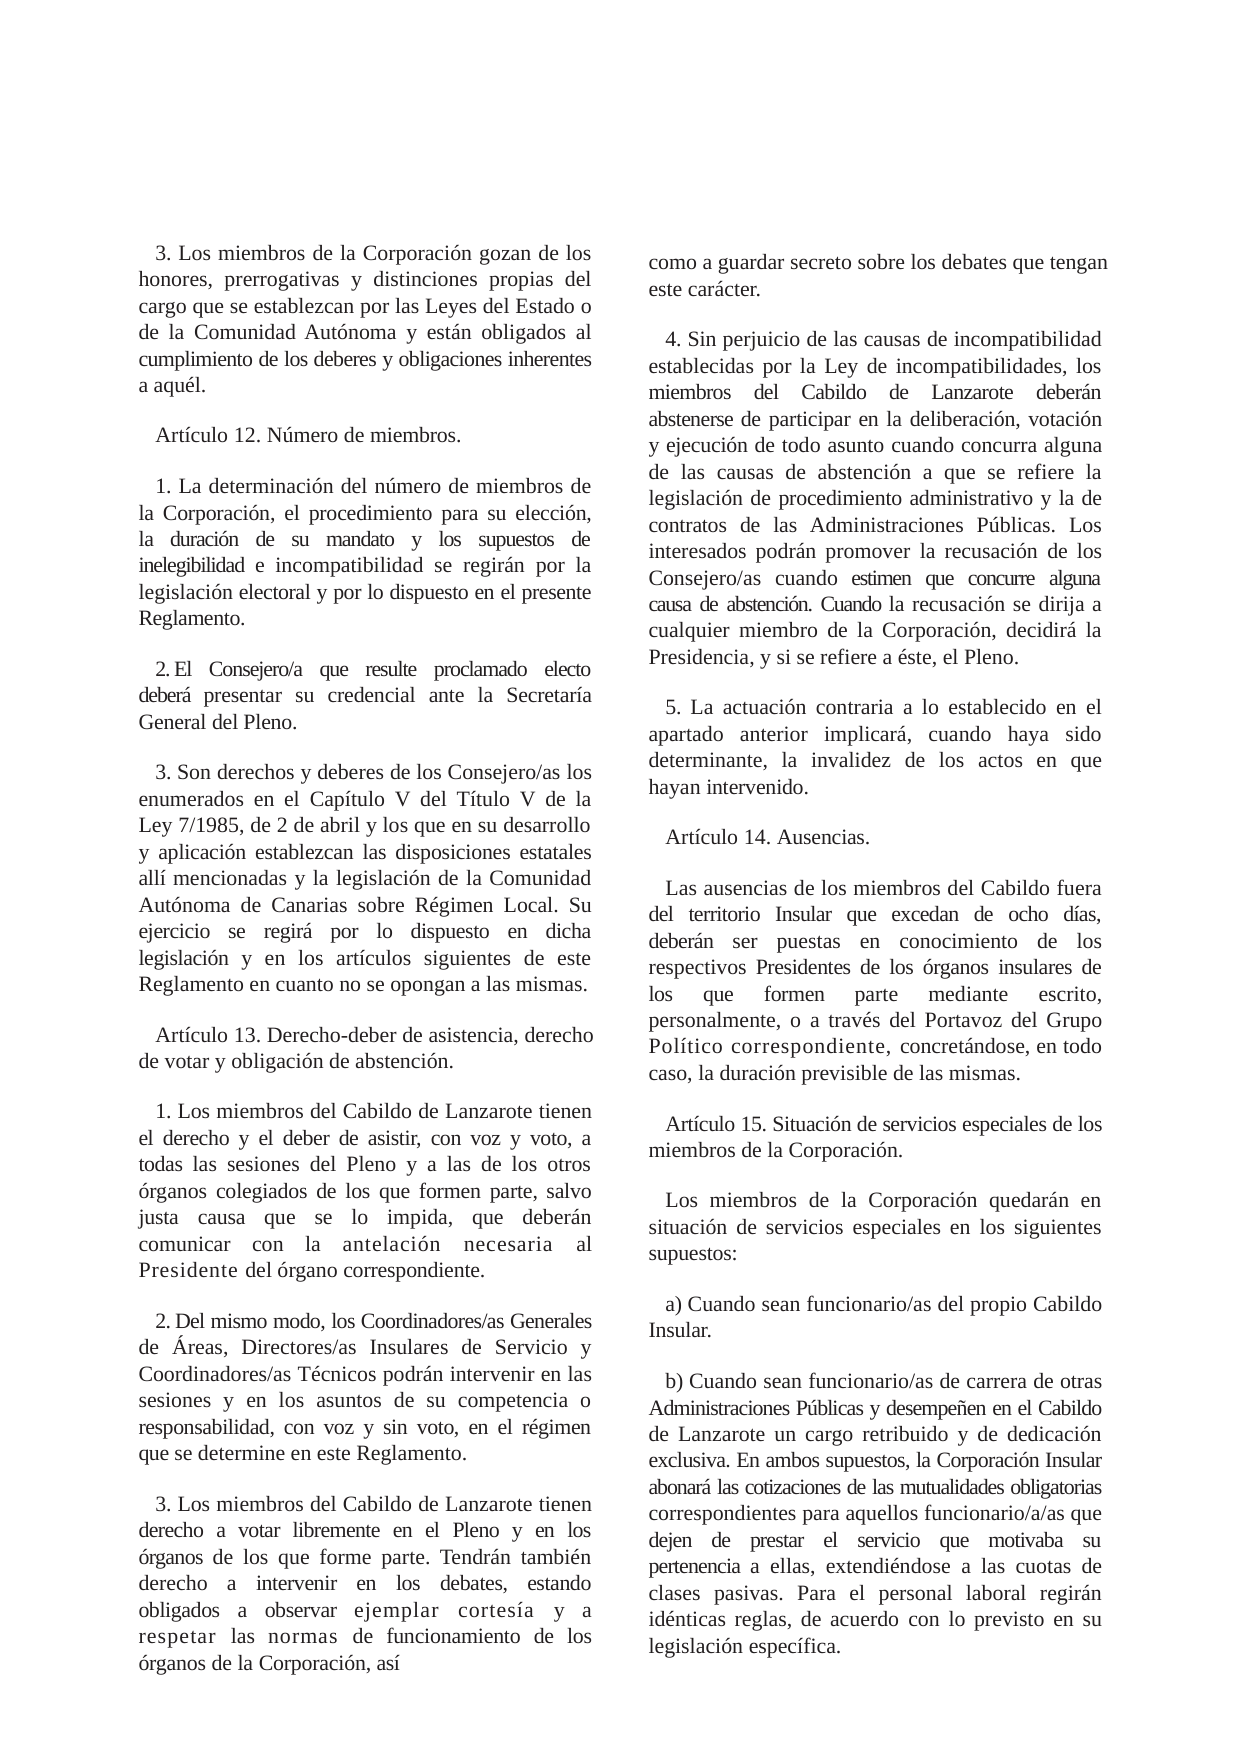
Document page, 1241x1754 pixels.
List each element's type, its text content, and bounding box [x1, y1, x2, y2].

list Sin perjuicio de las causas de incompatibilidad establecidas por la Ley de incompatibilidades, los miembros del Cabildo de Lanzarote deberán abstenerse de participar en la deliberación, votación y ejecución de todo asunto cuando concurra alguna de las causas de abstención a que se refiere la legislación de procedimiento administrativo y la de contratos de las Administraciones Públicas. Los interesados podrán promover la recusación de los Consejero/as cuando estimen que concurre alguna causa de abstención. Cuando la recusación se dirija a cualquier miembro de la Corporación, decidirá la Presidencia, y si se refiere a éste, el Pleno. [648, 326, 1102, 669]
list El Consejero/a que resulte proclamado electo deberá presentar su credencial ante la Secretaría General del Pleno. [138, 656, 592, 734]
list Son derechos y deberes de los Consejero/as los enumerados en el Capítulo V del Título V de la Ley 7/1985, de 2 de abril y los que en su desarrollo y aplicación establezcan las disposiciones estatales allí mencionadas y la legislación de la Comunidad Autónoma de Canarias sobre Régimen Local. Su ejercicio se regirá por lo dispuesto en dicha legislación y en los artículos siguientes de este Reglamento en cuanto no se opongan a las mismas. [138, 759, 592, 996]
text Artículo 12. Número de miembros. [155, 422, 596, 448]
list Los miembros de la Corporación gozan de los honores, prerrogativas y distinciones propias del cargo que se establezcan por las Leyes del Estado o de la Comunidad Autónoma y están obligados al cumplimiento de los deberes y obligaciones inherentes a aquél. [138, 240, 592, 397]
list Los miembros del Cabildo de Lanzarote tienen derecho a votar libremente en el Pleno y en los órganos de los que forme parte. Tendrán también derecho a intervenir en los debates, estando obligados a observar ejemplar cortesía y a respetar las normas de funcionamiento de los órganos de la Corporación, así [138, 1491, 592, 1675]
list Cuando sean funcionario/as de carrera de otras Administraciones Públicas y desempeñen en el Cabildo de Lanzarote un cargo retribuido y de dedicación exclusiva. En ambos supuestos, la Corporación Insular abonará las cotizaciones de las mutualidades obligatorias correspondientes para aquellos funcionario/a/as que dejen de prestar el servicio que motivaba su pertenencia a ellas, extendiéndose a las cuotas de clases pasivas. Para el personal laboral regirán idénticas reglas, de acuerdo con lo previsto en su legislación específica. [648, 1368, 1102, 1658]
text Artículo 13. Derecho-deber de asistencia, derecho de votar y obligación de abstención. [138, 1022, 596, 1073]
text Los miembros de la Corporación quedarán en situación de servicios especiales en los siguientes supuestos: [648, 1187, 1102, 1266]
list La actuación contraria a lo establecido en el apartado anterior implicará, cuando haya sido determinante, la invalidez de los actos en que hayan intervenido. [648, 694, 1102, 799]
list La determinación del número de miembros de la Corporación, el procedimiento para su elección, la duración de su mandato y los supuestos de inelegibilidad e incompatibilidad se regirán por la legislación electoral y por lo dispuesto en el presente Reglamento. [138, 473, 592, 631]
text Artículo 15. Situación de servicios especiales de los miembros de la Corporación. [648, 1111, 1102, 1162]
text como a guardar secreto sobre los debates que tengan este carácter. [648, 249, 1113, 301]
text Artículo 14. Ausencias. [665, 824, 1113, 849]
list Cuando sean funcionario/as del propio Cabildo Insular. [648, 1291, 1102, 1343]
list Del mismo modo, los Coordinadores/as Generales de Áreas, Directores/as Insulares de Servicio y Coordinadores/as Técnicos podrán intervenir en las sesiones y en los asuntos de su competencia o responsabilidad, con voz y sin voto, en el régimen que se determine en este Reglamento. [138, 1308, 592, 1465]
text Las ausencias de los miembros del Cabildo fuera del territorio Insular que excedan de ocho días, deberán ser puestas en conocimiento de los respectivos Presidentes de los órganos insulares de los que formen parte mediante escrito, personalmente, o a través del Portavoz del Grupo Político correspondiente, concretándose, en todo caso, la duración previsible de las mismas. [648, 875, 1102, 1085]
list Los miembros del Cabildo de Lanzarote tienen el derecho y el deber de asistir, con voz y voto, a todas las sesiones del Pleno y a las de los otros órganos colegiados de los que formen parte, salvo justa causa que se lo impida, que deberán comunicar con la antelación necesaria al Presidente del órgano correspondiente. [138, 1098, 592, 1282]
